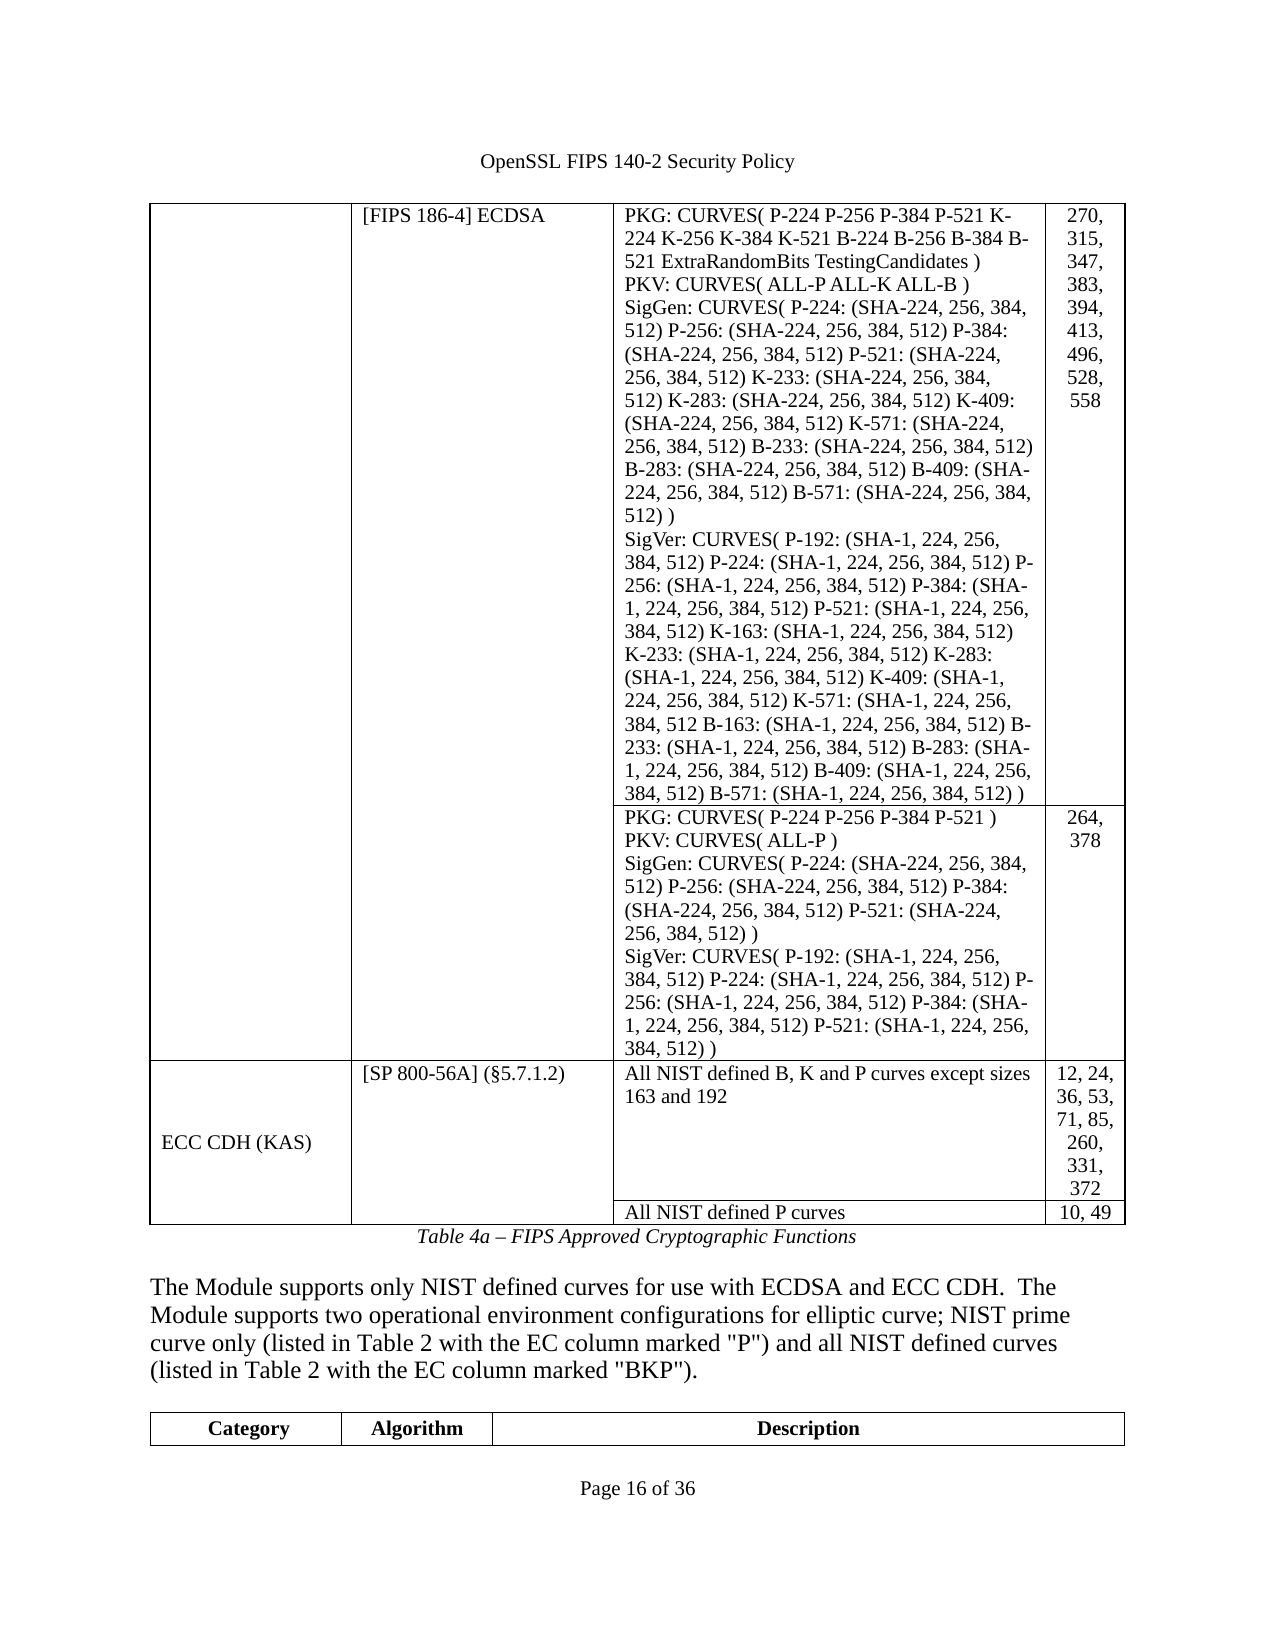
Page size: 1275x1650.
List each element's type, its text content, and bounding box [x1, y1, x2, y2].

table_cell All NIST defined P curves [614, 1201, 1045, 1224]
table_cell 10, 49 [1046, 1201, 1124, 1224]
table_header Algorithm [342, 1413, 492, 1444]
table_header Category [151, 1413, 341, 1444]
table_cell [151, 204, 351, 1060]
table_cell PKG: CURVES( P-224 P-256 P-384 P-521 ) PKV: CURVES( ALL-P ) SigGen: CURVES( P-224: (SHA-224, 256, 384, 512) P-256: (SHA-224, 256, 384, 512) P-384: (SHA-224, 256, 384, 512) P-521: (SHA-224, 256, 384, 512) ) SigVer: CURVES( P-192: (SHA-1, 224, 256, 384, 512) P-224: (SHA-1, 224, 256, 384, 512) P-256: (SHA-1, 224, 256, 384, 512) P-384: (SHA-1, 224, 256, 384, 512) P-521: (SHA-1, 224, 256, 384, 512) ) [614, 806, 1045, 1060]
table_cell 12, 24, 36, 53, 71, 85, 260, 331, 372 [1046, 1061, 1124, 1200]
table_cell PKG: CURVES( P-224 P-256 P-384 P-521 K-224 K-256 K-384 K-521 B-224 B-256 B-384 B-521 ExtraRandomBits TestingCandidates ) PKV: CURVES( ALL-P ALL-K ALL-B ) SigGen: CURVES( P-224: (SHA-224, 256, 384, 512) P-256: (SHA-224, 256, 384, 512) P-384: (SHA-224, 256, 384, 512) P-521: (SHA-224, 256, 384, 512) K-233: (SHA-224, 256, 384, 512) K-283: (SHA-224, 256, 384, 512) K-409: (SHA-224, 256, 384, 512) K-571: (SHA-224, 256, 384, 512) B-233: (SHA-224, 256, 384, 512) B-283: (SHA-224, 256, 384, 512) B-409: (SHA-224, 256, 384, 512) B-571: (SHA-224, 256, 384, 512) ) SigVer: CURVES( P-192: (SHA-1, 224, 256, 384, 512) P-224: (SHA-1, 224, 256, 384, 512) P-256: (SHA-1, 224, 256, 384, 512) P-384: (SHA-1, 224, 256, 384, 512) P-521: (SHA-1, 224, 256, 384, 512) K-163: (SHA-1, 224, 256, 384, 512) K-233: (SHA-1, 224, 256, 384, 512) K-283: (SHA-1, 224, 256, 384, 512) K-409: (SHA-1, 224, 256, 384, 512) K-571: (SHA-1, 224, 256, 384, 512 B-163: (SHA-1, 224, 256, 384, 512) B-233: (SHA-1, 224, 256, 384, 512) B-283: (SHA-1, 224, 256, 384, 512) B-409: (SHA-1, 224, 256, 384, 512) B-571: (SHA-1, 224, 256, 384, 512) ) [614, 204, 1045, 805]
table_cell ECC CDH (KAS) [151, 1061, 351, 1224]
table_cell [SP 800-56A] (§5.7.1.2) [352, 1061, 613, 1224]
table_cell All NIST defined B, K and P curves except sizes 163 and 192 [614, 1061, 1045, 1200]
table_cell 270, 315, 347, 383, 394, 413, 496, 528, 558 [1046, 204, 1124, 805]
text Table 4a – FIPS Approved Cryptographic Functions [150, 1225, 1125, 1248]
table_cell 264, 378 [1046, 806, 1124, 1060]
table_header Description [493, 1413, 1124, 1444]
text The Module supports only NIST defined curves for use with ECDSA and ECC CDH. The Module supports two operational environment configurations for elliptic curve; NIST prime curve only (listed in Table 2 with the EC column marked "P") and all NIST defined curves (listed in Table 2 with the EC column marked "BKP"). [150, 1273, 1125, 1384]
table_cell [FIPS 186-4] ECDSA [352, 204, 613, 1060]
